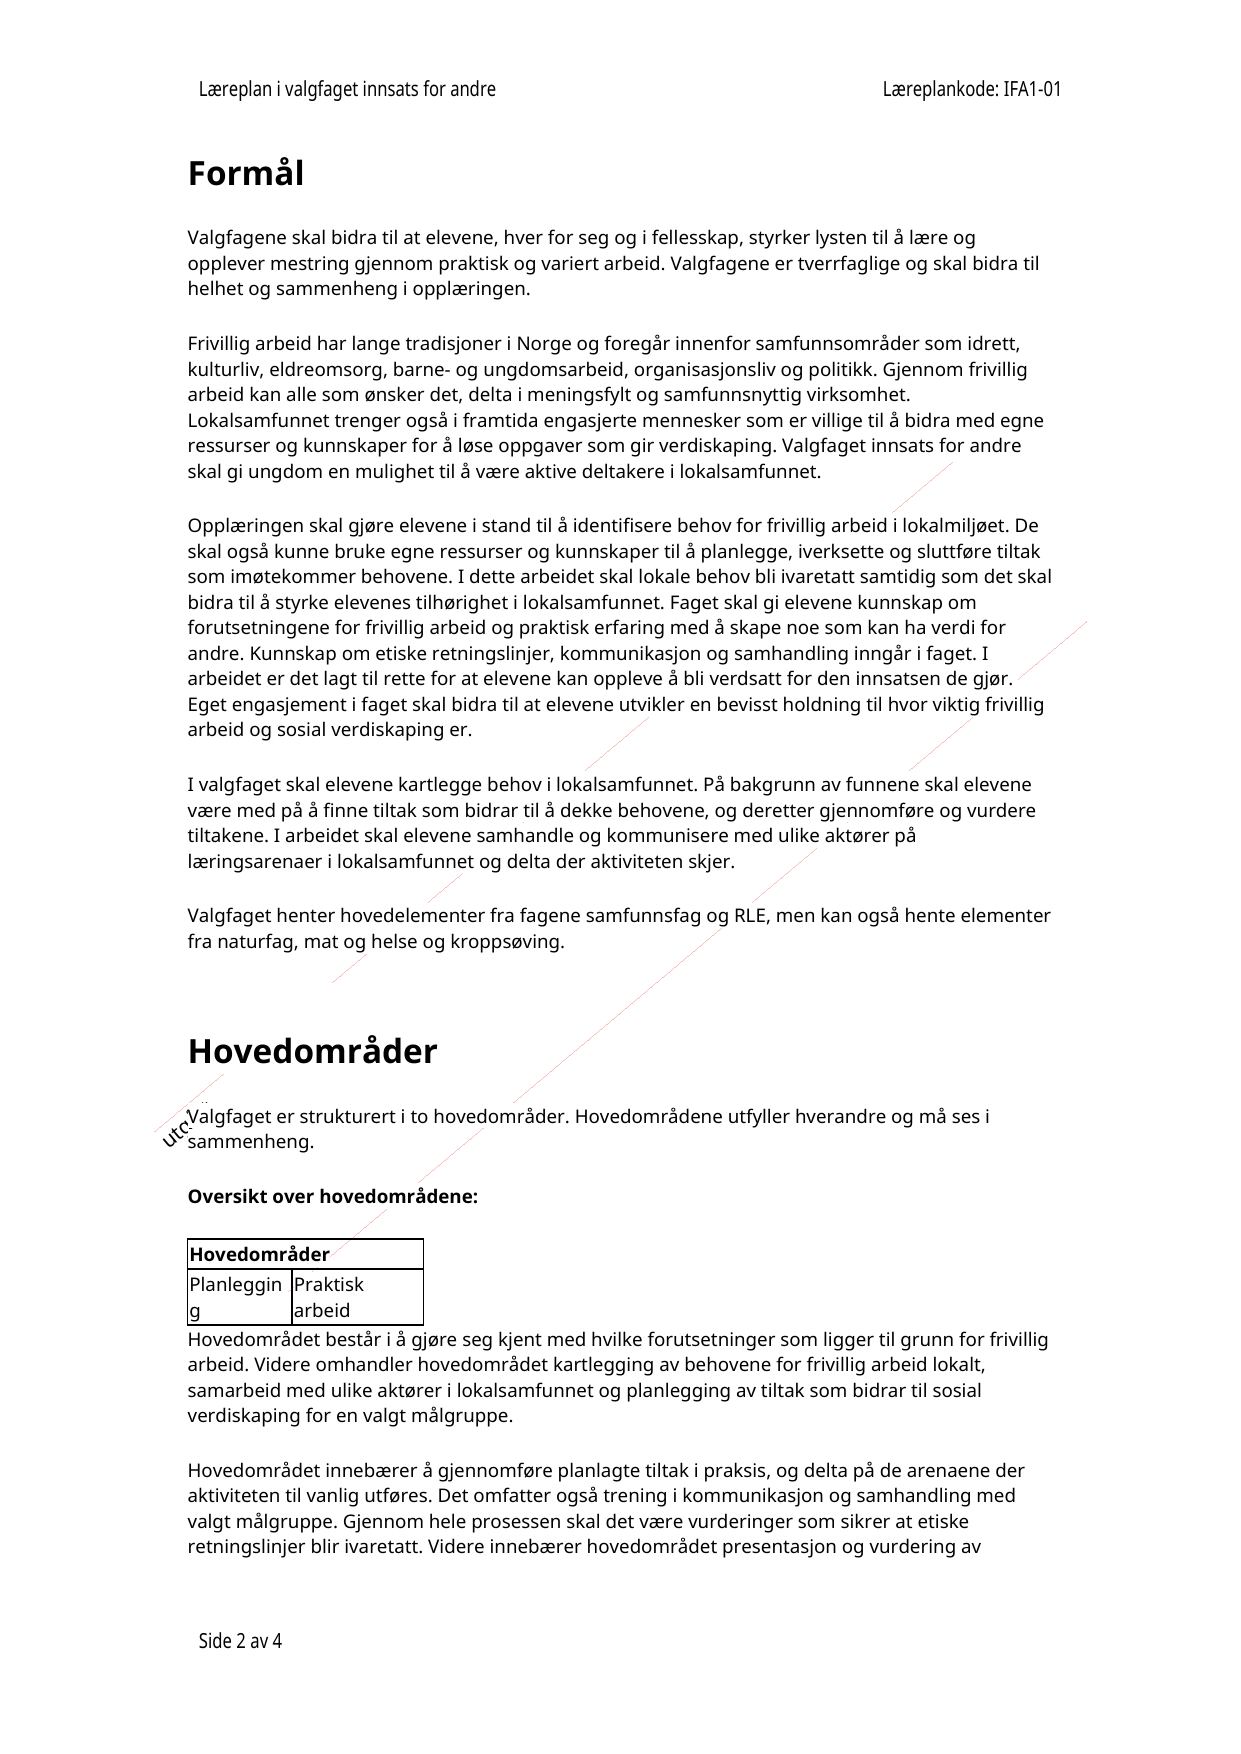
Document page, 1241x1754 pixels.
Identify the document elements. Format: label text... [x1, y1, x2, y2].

text Oversikt over hovedområdene: [478, 1183, 1053, 1209]
text Valgfaget henter hovedelementer fra fagene samfunnsfag og RLE, men kan også hente elementer fra naturfag, mat og helse og kroppsøving. [565, 928, 720, 954]
text Valgfaget henter hovedelementer fra fagene samfunnsfag og RLE, men kan også hente elementer fra naturfag, mat og helse og kroppsøving. [692, 903, 1053, 954]
text Valgfagene skal bidra til at elevene, hver for seg og i fellesskap, styrker lysten til å lære og opplever mestring gjennom praktisk og variert arbeid. Valgfagene er tverrfaglige og skal bidra til helhet og sammenheng i opplæringen. [187, 224, 1053, 301]
text Valgfaget er strukturert i to hovedområder. Hovedområdene utfyller hverandre og må ses i sammenheng. [192, 1128, 481, 1154]
subtitle Hovedområder [549, 983, 1053, 1074]
text Hovedområdet består i å gjøre seg kjent med hvilke forutsetninger som ligger til grunn for frivillig arbeid. Videre omhandler hovedområdet kartlegging av behovene for frivillig arbeid lokalt, samarbeid med ulike aktører i lokalsamfunnet og planlegging av tiltak som bidrar til sosial verdiskaping for en valgt målgruppe. [187, 1326, 1053, 1428]
text I valgfaget skal elevene kartlegge behov i lokalsamfunnet. På bakgrunn av funnene skal elevene være med på å finne tiltak som bidrar til å dekke behovene, og deretter gjennomføre og vurdere tiltakene. I arbeidet skal elevene samhandle og kommunisere med ulike aktører på læringsarenaer i lokalsamfunnet og delta der aktiviteten skjer. [789, 771, 1053, 873]
text Valgfaget er strukturert i to hovedområder. Hovedområdene utfyller hverandre og må ses i sammenheng. [454, 1103, 1053, 1154]
subtitle Formål [313, 150, 1053, 195]
text Frivillig arbeid har lange tradisjoner i Norge og foregår innenfor samfunnsområder som idrett, kulturliv, eldreomsorg, barne- og ungdomsarbeid, organisasjonsliv og politikk. Gjennom frivillig arbeid kan alle som ønsker det, delta i meningsfylt og samfunnsnyttig virksomhet. Lokalsamfunnet trenger også i framtida engasjerte mennesker som er villige til å bidra med egne ressurser og kunnskaper for å løse oppgaver som gir verdiskaping. Valgfaget innsats for andre skal gi ungdom en mulighet til å være aktive deltakere i lokalsamfunnet. [187, 330, 1053, 483]
subtitle Hovedområder [447, 983, 654, 1074]
